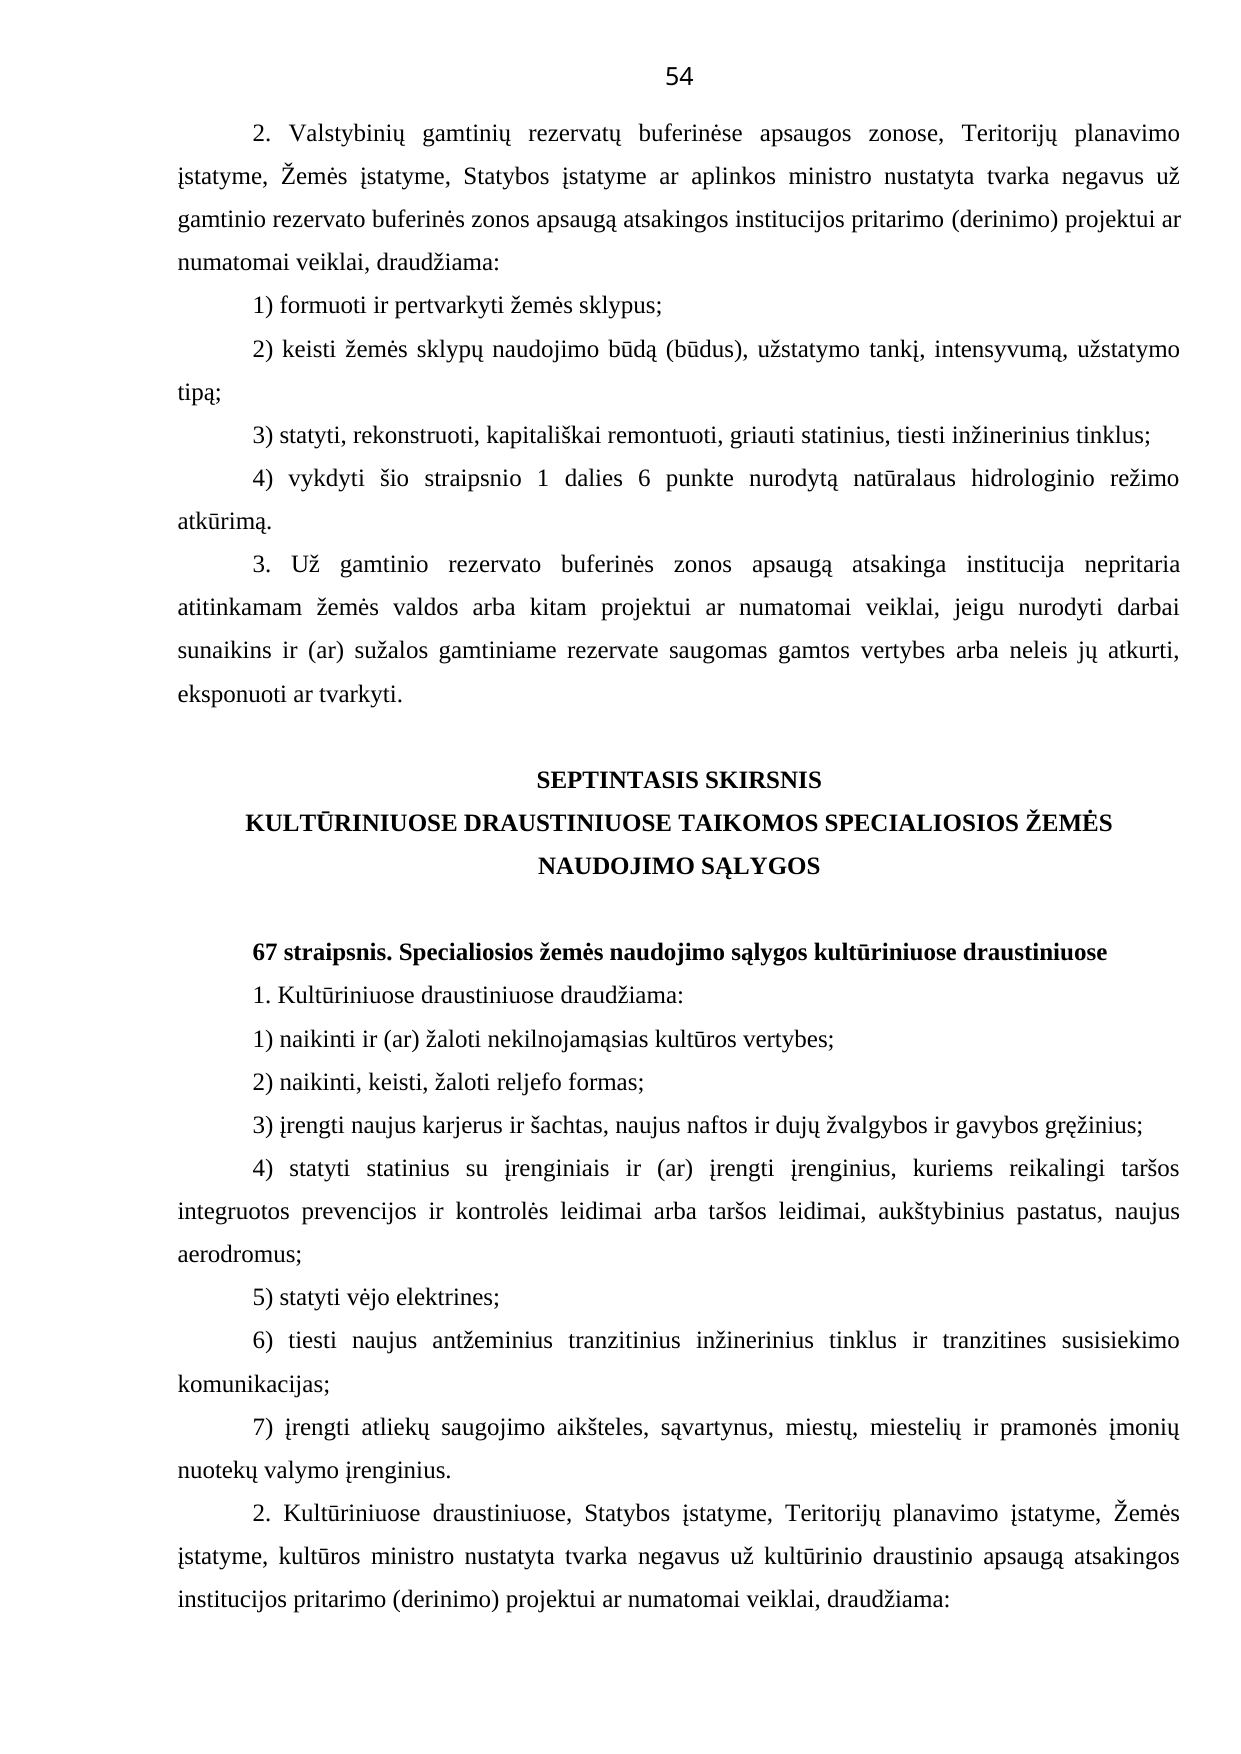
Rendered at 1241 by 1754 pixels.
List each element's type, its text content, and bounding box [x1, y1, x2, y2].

text 1) naikinti ir (ar) žaloti nekilnojamąsias kultūros vertybes; [177, 1024, 1181, 1052]
text 4) statyti statinius su įrenginiais ir (ar) įrengti įrenginius, kuriems reikalingi taršos integruotos prevencijos ir kontrolės leidimai arba taršos leidimai, aukštybinius pastatus, naujus aerodromus; [177, 1153, 1181, 1268]
text 7) įrengti atliekų saugojimo aikšteles, sąvartynus, miestų, miestelių ir pramonės įmonių nuotekų valymo įrenginius. [177, 1412, 1181, 1484]
text 1. Kultūriniuose draustiniuose draudžiama: [177, 981, 1181, 1009]
text 67 straipsnis. Specialiosios žemės naudojimo sąlygos kultūriniuose draustiniuose [177, 937, 1181, 966]
text 3) įrengti naujus karjerus ir šachtas, naujus naftos ir dujų žvalgybos ir gavybos gręžinius; [177, 1110, 1181, 1139]
text 2) keisti žemės sklypų naudojimo būdą (būdus), užstatymo tankį, intensyvumą, užstatymo tipą; [177, 334, 1181, 406]
text 2. Valstybinių gamtinių rezervatų buferinėse apsaugos zonose, Teritorijų planavimo įstatyme, Žemės įstatyme, Statybos įstatyme ar aplinkos ministro nustatyta tvarka negavus už gamtinio rezervato buferinės zonos apsaugą atsakingos institucijos pritarimo (derinimo) projektui ar numatomai veiklai, draudžiama: [177, 118, 1181, 276]
text KULTŪRINIUOSE DRAUSTINIUOSE TAIKOMOS SPECIALIOSIOS ŽEMĖS NAUDOJIMO SĄLYGOS [177, 808, 1181, 880]
text 5) statyti vėjo elektrines; [177, 1282, 1181, 1311]
text 2. Kultūriniuose draustiniuose, Statybos įstatyme, Teritorijų planavimo įstatyme, Žemės įstatyme, kultūros ministro nustatyta tvarka negavus už kultūrinio draustinio apsaugą atsakingos institucijos pritarimo (derinimo) projektui ar numatomai veiklai, draudžiama: [177, 1498, 1181, 1613]
text 3) statyti, rekonstruoti, kapitališkai remontuoti, griauti statinius, tiesti inžinerinius tinklus; [177, 420, 1181, 449]
text 2) naikinti, keisti, žaloti reljefo formas; [177, 1067, 1181, 1096]
text 4) vykdyti šio straipsnio 1 dalies 6 punkte nurodytą natūralaus hidrologinio režimo atkūrimą. [177, 463, 1181, 535]
text 3. Už gamtinio rezervato buferinės zonos apsaugą atsakinga institucija nepritaria atitinkamam žemės valdos arba kitam projektui ar numatomai veiklai, jeigu nurodyti darbai sunaikins ir (ar) sužalos gamtiniame rezervate saugomas gamtos vertybes arba neleis jų atkurti, eksponuoti ar tvarkyti. [177, 549, 1181, 707]
text SEPTINTASIS SKIRSNIS [177, 765, 1181, 794]
text 1) formuoti ir pertvarkyti žemės sklypus; [177, 291, 1181, 319]
text 6) tiesti naujus antžeminius tranzitinius inžinerinius tinklus ir tranzitines susisiekimo komunikacijas; [177, 1326, 1181, 1397]
